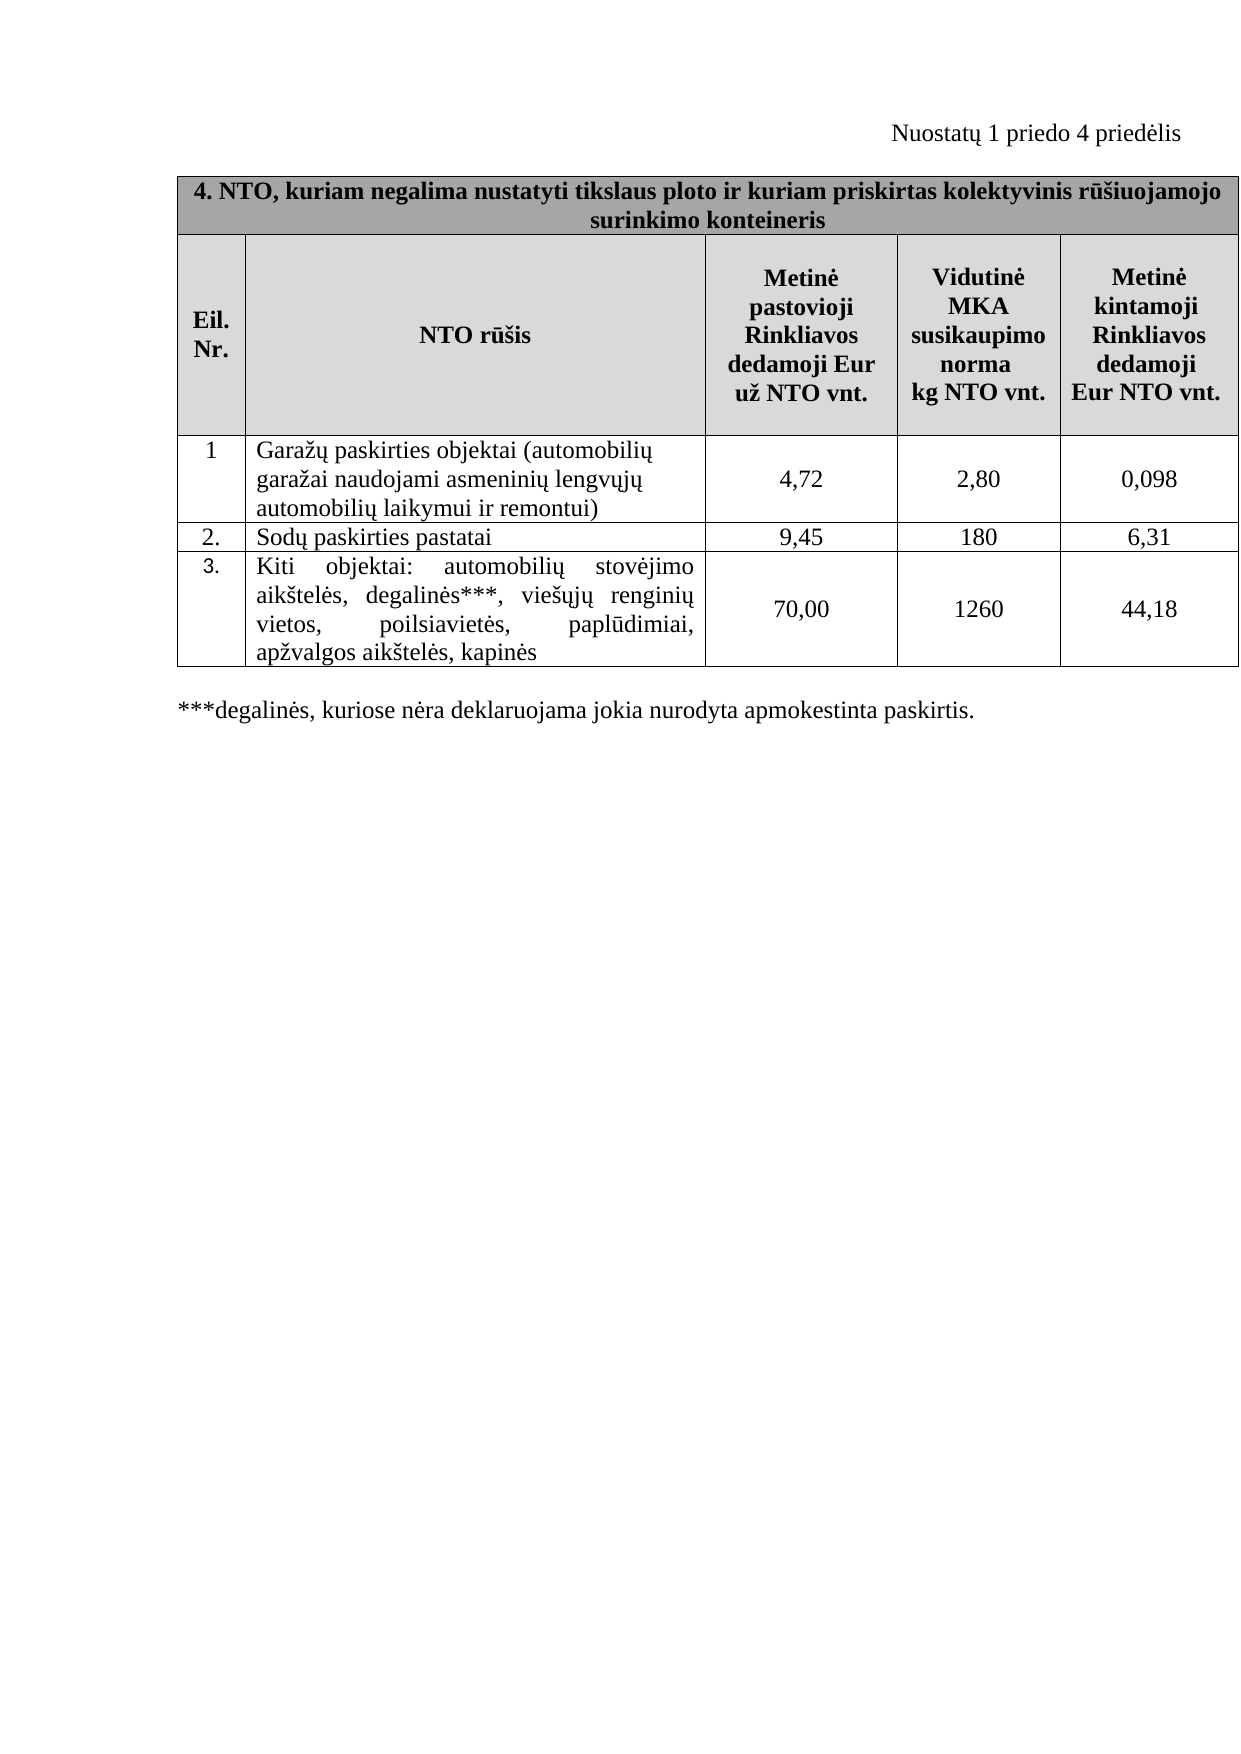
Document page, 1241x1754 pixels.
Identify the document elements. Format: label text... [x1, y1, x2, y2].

table_cell Eil. Nr. [178, 235, 245, 435]
table_cell 1260 [898, 552, 1060, 666]
table_cell Kiti objektai: automobilių stovėjimo aikštelės, degalinės***, viešųjų renginių vietos, poilsiavietės, paplūdimiai, apžvalgos aikštelės, kapinės [246, 552, 705, 666]
table_cell Vidutinė MKA susikaupimo norma kg NTO vnt. [898, 235, 1060, 435]
table_cell Sodų paskirties pastatai [246, 523, 705, 551]
table_cell Metinė pastovioji Rinkliavos dedamoji Eur už NTO vnt. [706, 235, 897, 435]
table_cell 70,00 [706, 552, 897, 666]
text Nuostatų 1 priedo 4 priedėlis [824, 118, 1181, 147]
table_cell 3. [178, 552, 245, 666]
table_cell 4,72 [706, 436, 897, 521]
table_cell 44,18 [1061, 552, 1238, 666]
table_cell 180 [898, 523, 1060, 551]
table_cell Metinė kintamoji Rinkliavos dedamoji Eur NTO vnt. [1061, 235, 1238, 435]
table_cell 1 [178, 436, 245, 521]
table_cell 6,31 [1061, 523, 1238, 551]
text ***degalinės, kuriose nėra deklaruojama jokia nurodyta apmokestinta paskirtis. [177, 696, 1181, 724]
table_cell 9,45 [706, 523, 897, 551]
table_cell 2,80 [898, 436, 1060, 521]
table_cell 2. [178, 523, 245, 551]
table_cell 0,098 [1061, 436, 1238, 521]
table_cell NTO rūšis [246, 235, 705, 435]
table_cell Garažų paskirties objektai (automobilių garažai naudojami asmeninių lengvųjų automobilių laikymui ir remontui) [246, 436, 705, 521]
